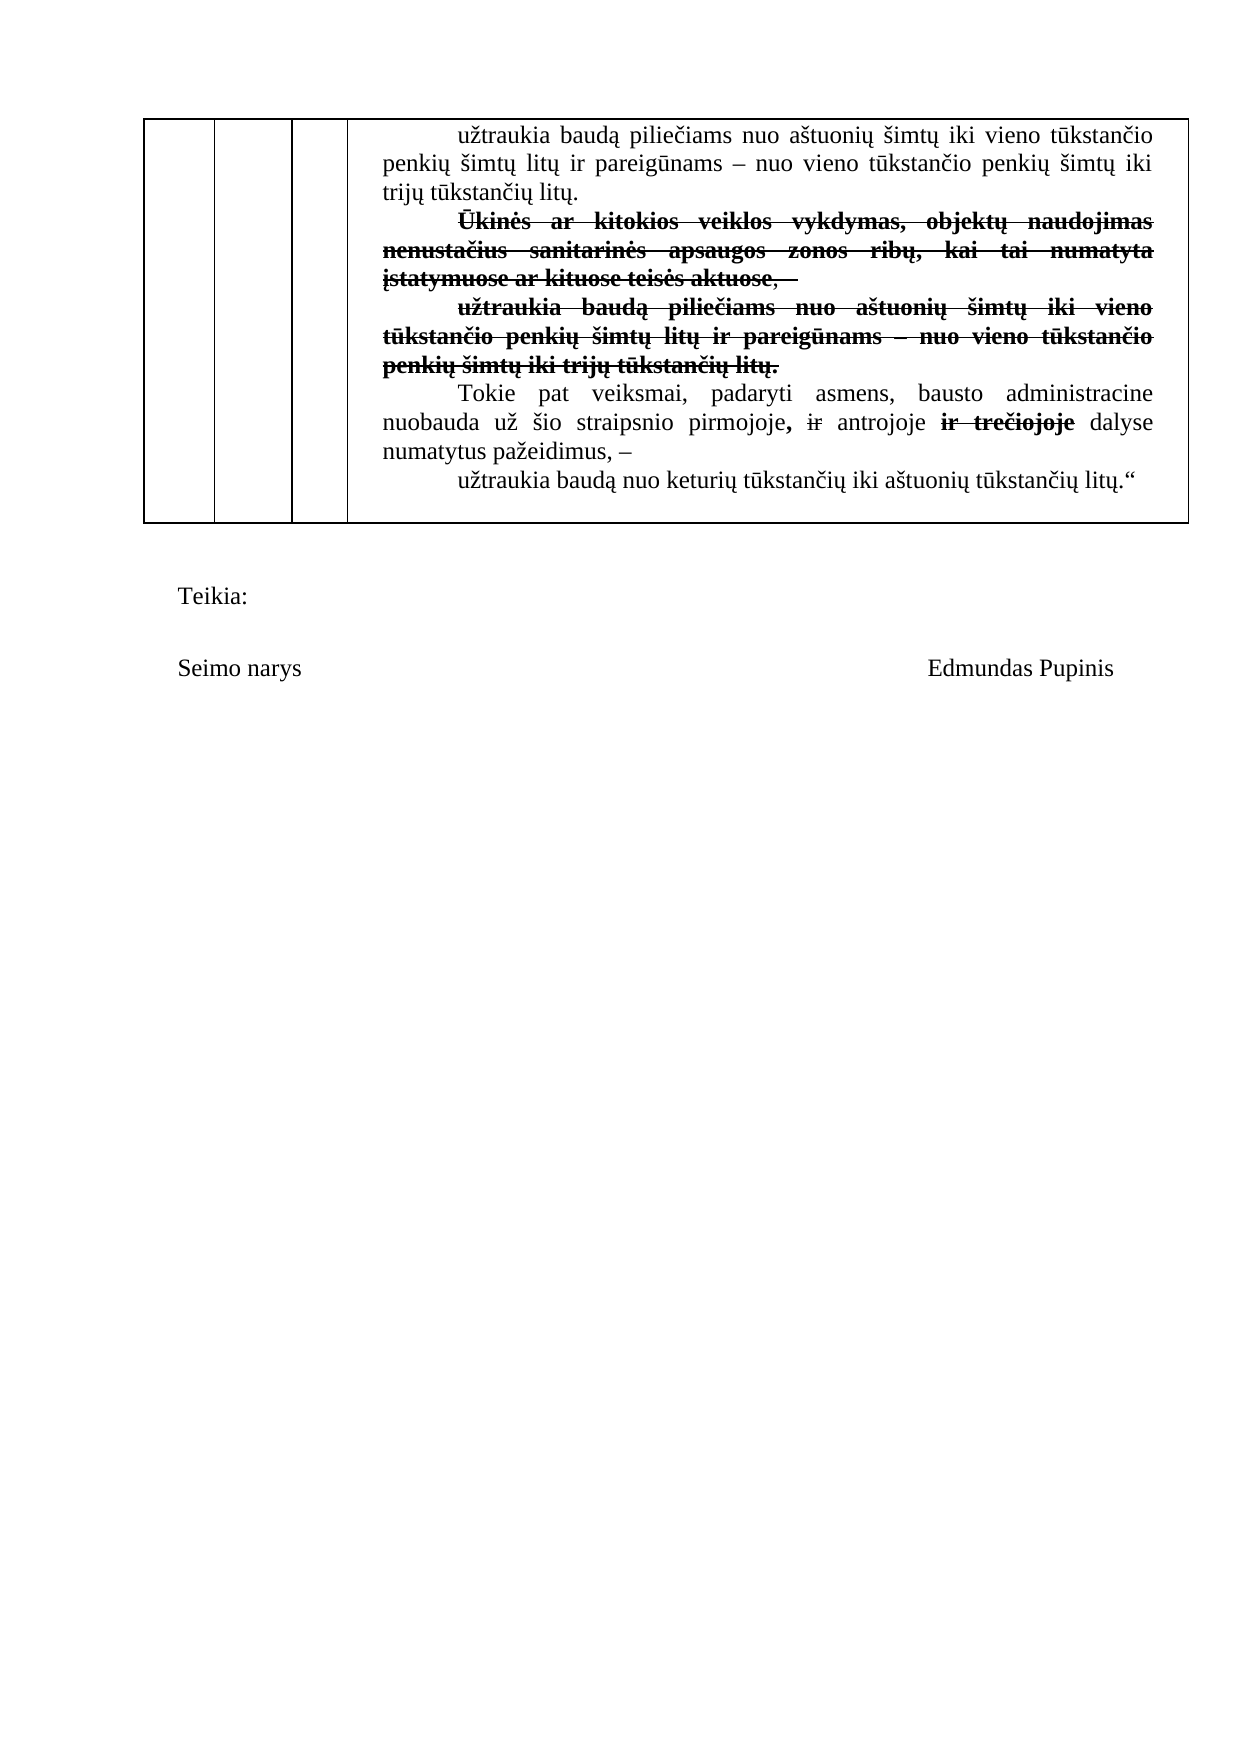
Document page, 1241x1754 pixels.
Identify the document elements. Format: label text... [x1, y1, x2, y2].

table_cell [215, 120, 291, 522]
text Seimo narys Edmundas Pupinis [177, 653, 1181, 682]
table_cell [145, 120, 214, 522]
table_cell užtraukia baudą piliečiams nuo aštuonių šimtų iki vieno tūkstančio penkių šimtų litų ir pareigūnams – nuo vieno tūkstančio penkių šimtų iki trijų tūkstančių litų. Ūkinės ar kitokios veiklos vykdymas, objektų naudojimas nenustačius sanitarinės apsaugos zonos ribų, kai tai numatyta įstatymuose ar kituose teisės aktuose, – užtraukia baudą piliečiams nuo aštuonių šimtų iki vieno tūkstančio penkių šimtų litų ir pareigūnams – nuo vieno tūkstančio penkių šimtų iki trijų tūkstančių litų. Tokie pat veiksmai, padaryti asmens, bausto administracine nuobauda už šio straipsnio pirmojoje, ir antrojoje ir trečiojoje dalyse numatytus pažeidimus, – užtraukia baudą nuo keturių tūkstančių iki aštuonių tūkstančių litų.“ [348, 120, 1188, 522]
table_cell [293, 120, 347, 522]
text Teikia: [177, 581, 1181, 610]
